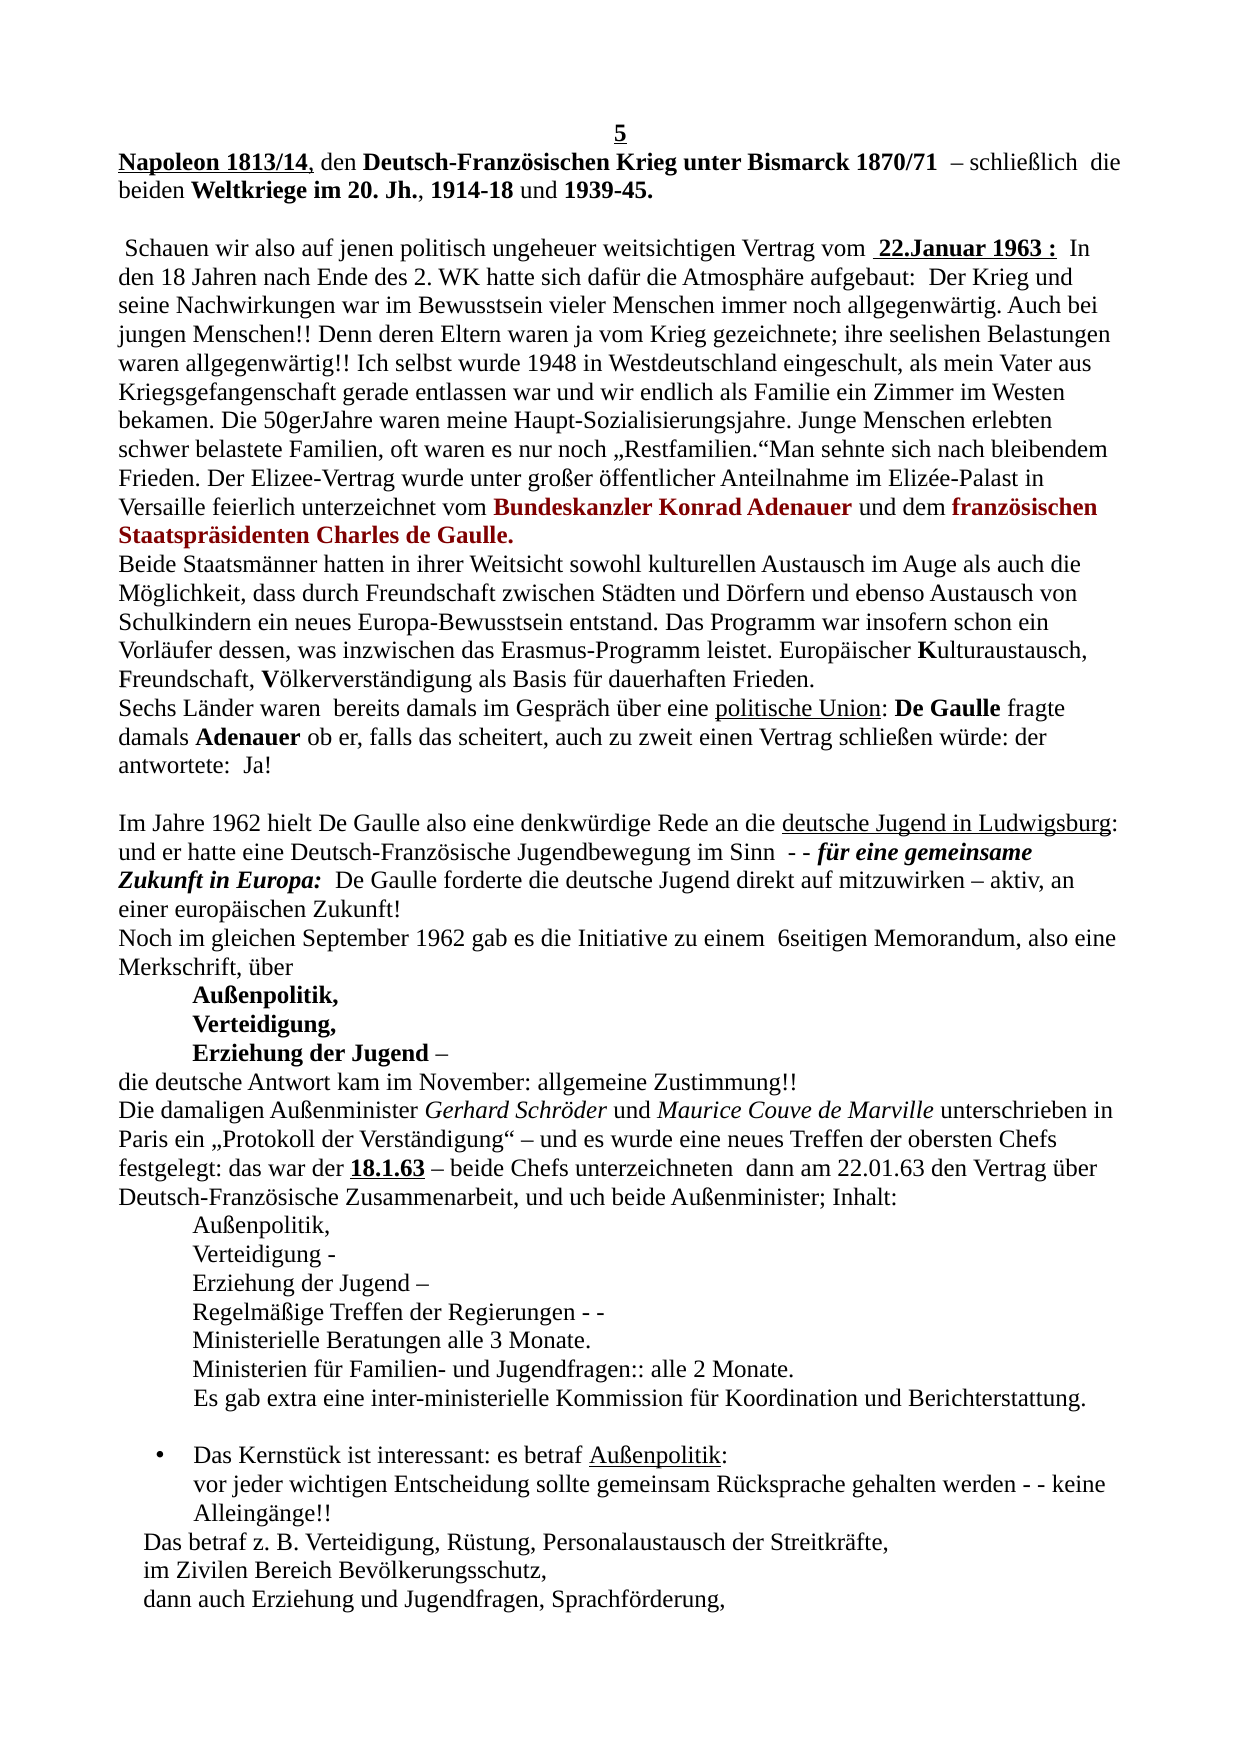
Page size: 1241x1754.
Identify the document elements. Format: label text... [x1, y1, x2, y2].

text Das betraf z. B. Verteidigung, Rüstung, Personalaustausch der Streitkräfte, [118, 1527, 1122, 1556]
text Verteidigung - [192, 1239, 1122, 1268]
text Erziehung der Jugend – [192, 1268, 1122, 1297]
text Im Jahre 1962 hielt De Gaulle also eine denkwürdige Rede an die deutsche Jugend in Ludwigsburg: und er hatte eine Deutsch-Französische Jugendbewegung im Sinn - - für eine gemeinsame Zukunft in Europa: De Gaulle forderte die deutsche Jugend direkt auf mitzuwirken – aktiv, an einer europäischen Zukunft! [118, 808, 1122, 923]
text Erziehung der Jugend – [192, 1038, 1122, 1067]
text im Zivilen Bereich Bevölkerungsschutz, [118, 1556, 1122, 1584]
text Napoleon 1813/14, den Deutsch-Französischen Krieg unter Bismarck 1870/71 – schließlich die beiden Weltkriege im 20. Jh., 1914-18 und 1939-45. [118, 147, 1122, 204]
text Noch im gleichen September 1962 gab es die Initiative zu einem 6seitigen Memorandum, also eine Merkschrift, über [118, 923, 1122, 981]
text Die damaligen Außenminister Gerhard Schröder und Maurice Couve de Marville unterschrieben in Paris ein „Protokoll der Verständigung“ – und es wurde eine neues Treffen der obersten Chefs festgelegt: das war der 18.1.63 – beide Chefs unterzeichneten dann am 22.01.63 den Vertrag über Deutsch-Französische Zusammenarbeit, und uch beide Außenminister; Inhalt: [118, 1096, 1122, 1211]
text Verteidigung, [192, 1009, 1122, 1038]
text dann auch Erziehung und Jugendfragen, Sprachförderung, [118, 1584, 1122, 1613]
text Es gab extra eine inter-ministerielle Kommission für Koordination und Berichterstattung. [118, 1383, 1122, 1412]
text Außenpolitik, [192, 981, 1122, 1009]
text Beide Staatsmänner hatten in ihrer Weitsicht sowohl kulturellen Austausch im Auge als auch die Möglichkeit, dass durch Freundschaft zwischen Städten und Dörfern und ebenso Austausch von Schulkindern ein neues Europa-Bewusstsein entstand. Das Programm war insofern schon ein Vorläufer dessen, was inzwischen das Erasmus-Programm leistet. Europäischer Kulturaustausch, Freundschaft, Völkerverständigung als Basis für dauerhaften Frieden. [118, 549, 1122, 693]
text Sechs Länder waren bereits damals im Gespräch über eine politische Union: De Gaulle fragte damals Adenauer ob er, falls das scheitert, auch zu zweit einen Vertrag schließen würde: der antwortete: Ja! [118, 693, 1122, 779]
text Ministerien für Familien- und Jugendfragen:: alle 2 Monate. [192, 1354, 1122, 1383]
text Ministerielle Beratungen alle 3 Monate. [192, 1326, 1122, 1354]
text die deutsche Antwort kam im November: allgemeine Zustimmung!! [118, 1067, 1122, 1096]
list Das Kernstück ist interessant: es betraf Außenpolitik: [156, 1441, 1122, 1469]
text Regelmäßige Treffen der Regierungen - - [192, 1297, 1122, 1326]
text 5 [118, 118, 1122, 147]
list vor jeder wichtigen Entscheidung sollte gemeinsam Rücksprache gehalten werden - - keine Alleingänge!! [156, 1469, 1122, 1527]
text Außenpolitik, [192, 1211, 1122, 1239]
text Schauen wir also auf jenen politisch ungeheuer weitsichtigen Vertrag vom 22.Januar 1963 : In den 18 Jahren nach Ende des 2. WK hatte sich dafür die Atmosphäre aufgebaut: Der Krieg und seine Nachwirkungen war im Bewusstsein vieler Menschen immer noch allgegenwärtig. Auch bei jungen Menschen!! Denn deren Eltern waren ja vom Krieg gezeichnete; ihre seelishen Belastungen waren allgegenwärtig!! Ich selbst wurde 1948 in Westdeutschland eingeschult, als mein Vater aus Kriegsgefangenschaft gerade entlassen war und wir endlich als Familie ein Zimmer im Westen bekamen. Die 50gerJahre waren meine Haupt-Sozialisierungsjahre. Junge Menschen erlebten schwer belastete Familien, oft waren es nur noch „Restfamilien.“Man sehnte sich nach bleibendem Frieden. Der Elizee-Vertrag wurde unter großer öffentlicher Anteilnahme im Elizée-Palast in Versaille feierlich unterzeichnet vom Bundeskanzler Konrad Adenauer und dem französischen Staatspräsidenten Charles de Gaulle. [118, 233, 1122, 549]
